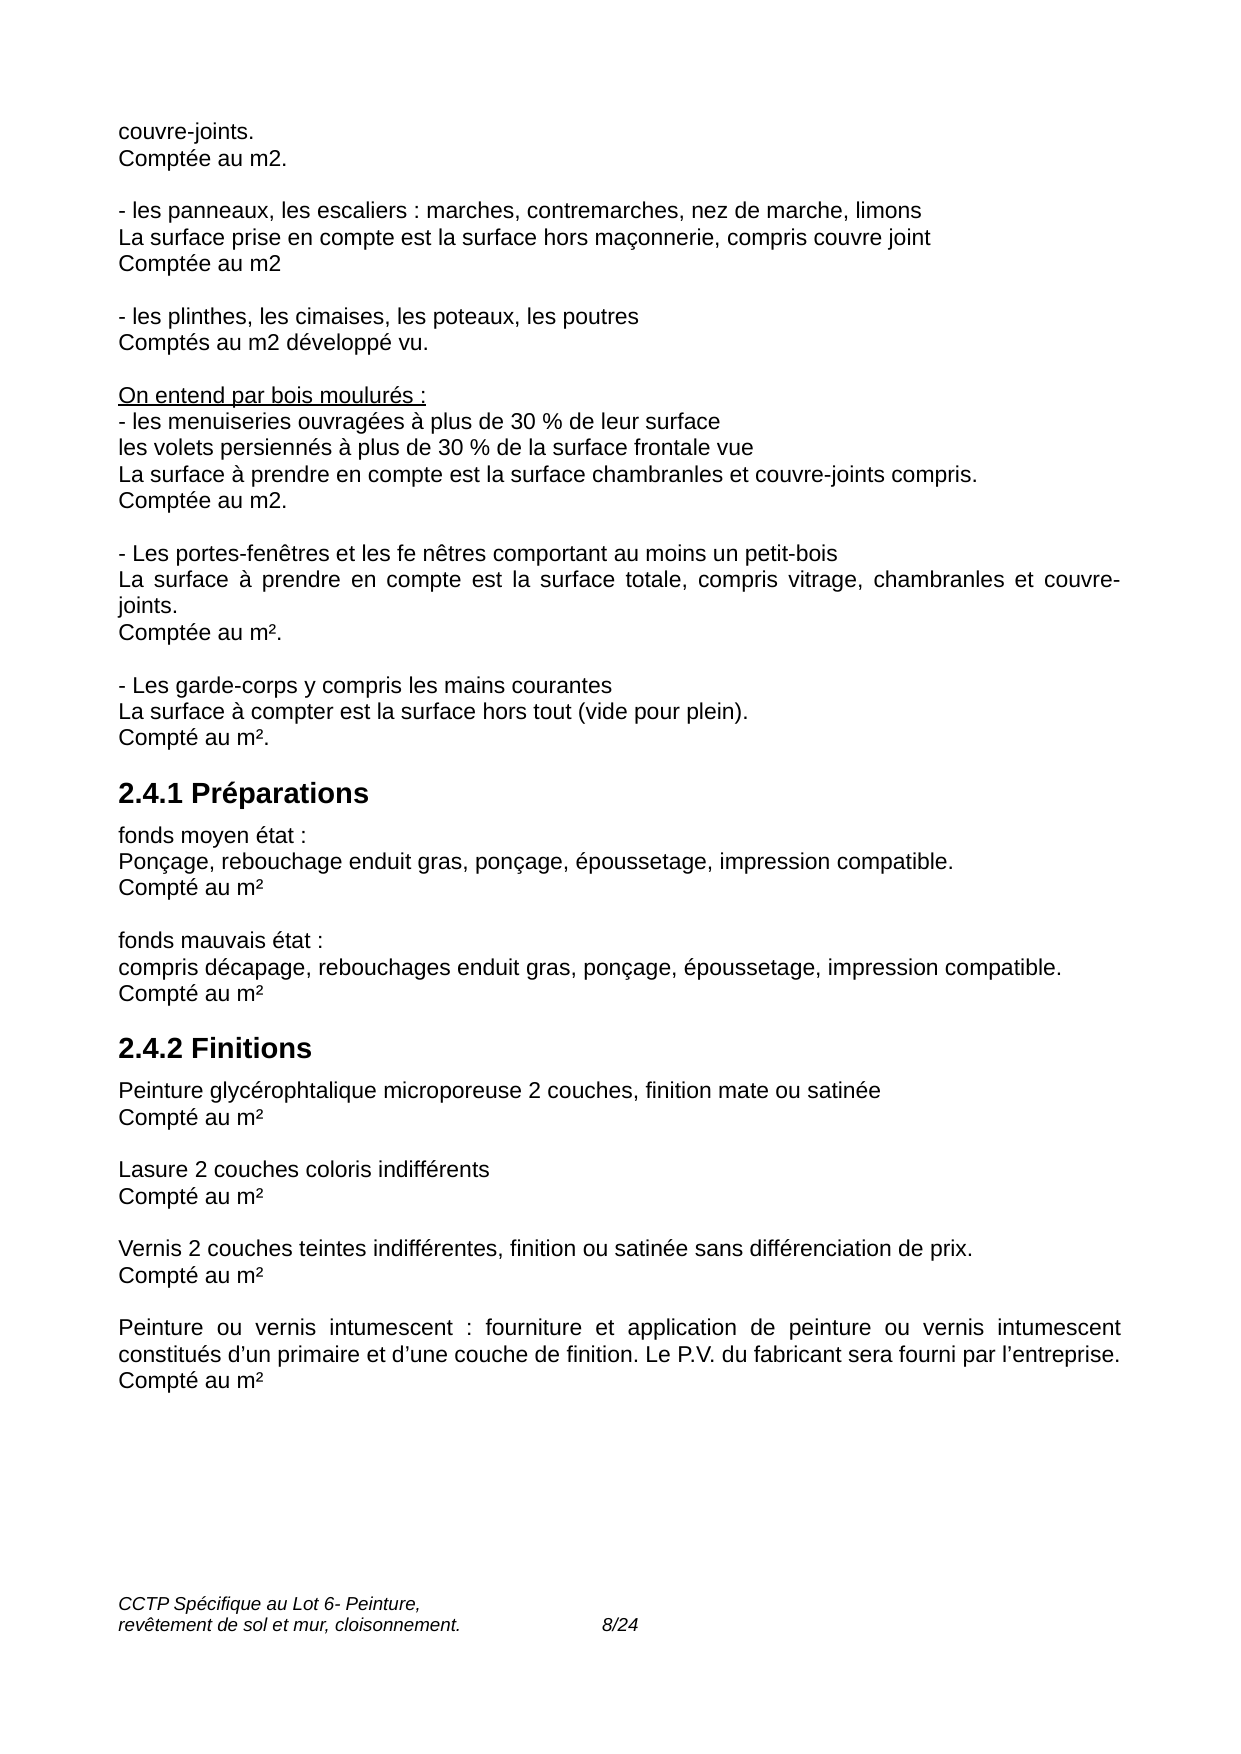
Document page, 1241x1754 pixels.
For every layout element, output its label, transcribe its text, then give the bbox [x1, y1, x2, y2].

subtitle 2.4.2 Finitions [118, 1031, 1122, 1065]
text Compté au m². [118, 724, 1122, 751]
text fonds moyen état : [118, 822, 1122, 848]
text - les menuiseries ouvragées à plus de 30 % de leur surface [118, 408, 1122, 434]
text - Les garde-corps y compris les mains courantes [118, 672, 1122, 698]
text Ponçage, rebouchage enduit gras, ponçage, époussetage, impression compatible. [118, 848, 1122, 874]
text - Les portes-fenêtres et les fe nêtres comportant au moins un petit-bois [118, 540, 1122, 566]
text Comptés au m2 développé vu. [118, 329, 1122, 355]
text On entend par bois moulurés : [118, 382, 1122, 408]
text Compté au m² [118, 1367, 1122, 1393]
text Peinture glycérophtalique microporeuse 2 couches, finition mate ou satinée [118, 1077, 1122, 1103]
text Compté au m² [118, 874, 1122, 901]
text Comptée au m². [118, 619, 1122, 645]
text Compté au m² [118, 1103, 1122, 1130]
text - les panneaux, les escaliers : marches, contremarches, nez de marche, limons [118, 197, 1122, 223]
text fonds mauvais état : [118, 927, 1122, 953]
text Peinture ou vernis intumescent : fourniture et application de peinture ou vernis intumescent constitués d’un primaire et d’une couche de finition. Le P.V. du fabricant sera fourni par l’entreprise. [118, 1314, 1122, 1367]
text La surface à prendre en compte est la surface chambranles et couvre-joints compris. [118, 461, 1122, 487]
text Vernis 2 couches teintes indifférentes, finition ou satinée sans différenciation de prix. [118, 1235, 1122, 1262]
text La surface à compter est la surface hors tout (vide pour plein). [118, 698, 1122, 724]
text Lasure 2 couches coloris indifférents [118, 1156, 1122, 1183]
text - les plinthes, les cimaises, les poteaux, les poutres [118, 303, 1122, 329]
text compris décapage, rebouchages enduit gras, ponçage, époussetage, impression compatible. [118, 953, 1122, 980]
subtitle 2.4.1 Préparations [118, 776, 1122, 809]
text Comptée au m2. [118, 487, 1122, 513]
text couvre-joints. [118, 118, 1122, 144]
text La surface à prendre en compte est la surface totale, compris vitrage, chambranles et couvre-joints. [118, 566, 1122, 619]
text les volets persiennés à plus de 30 % de la surface frontale vue [118, 434, 1122, 461]
text Compté au m² [118, 980, 1122, 1006]
text La surface prise en compte est la surface hors maçonnerie, compris couvre joint [118, 223, 1122, 250]
text Comptée au m2 [118, 250, 1122, 276]
text Compté au m² [118, 1183, 1122, 1209]
text Comptée au m2. [118, 144, 1122, 171]
text Compté au m² [118, 1262, 1122, 1288]
